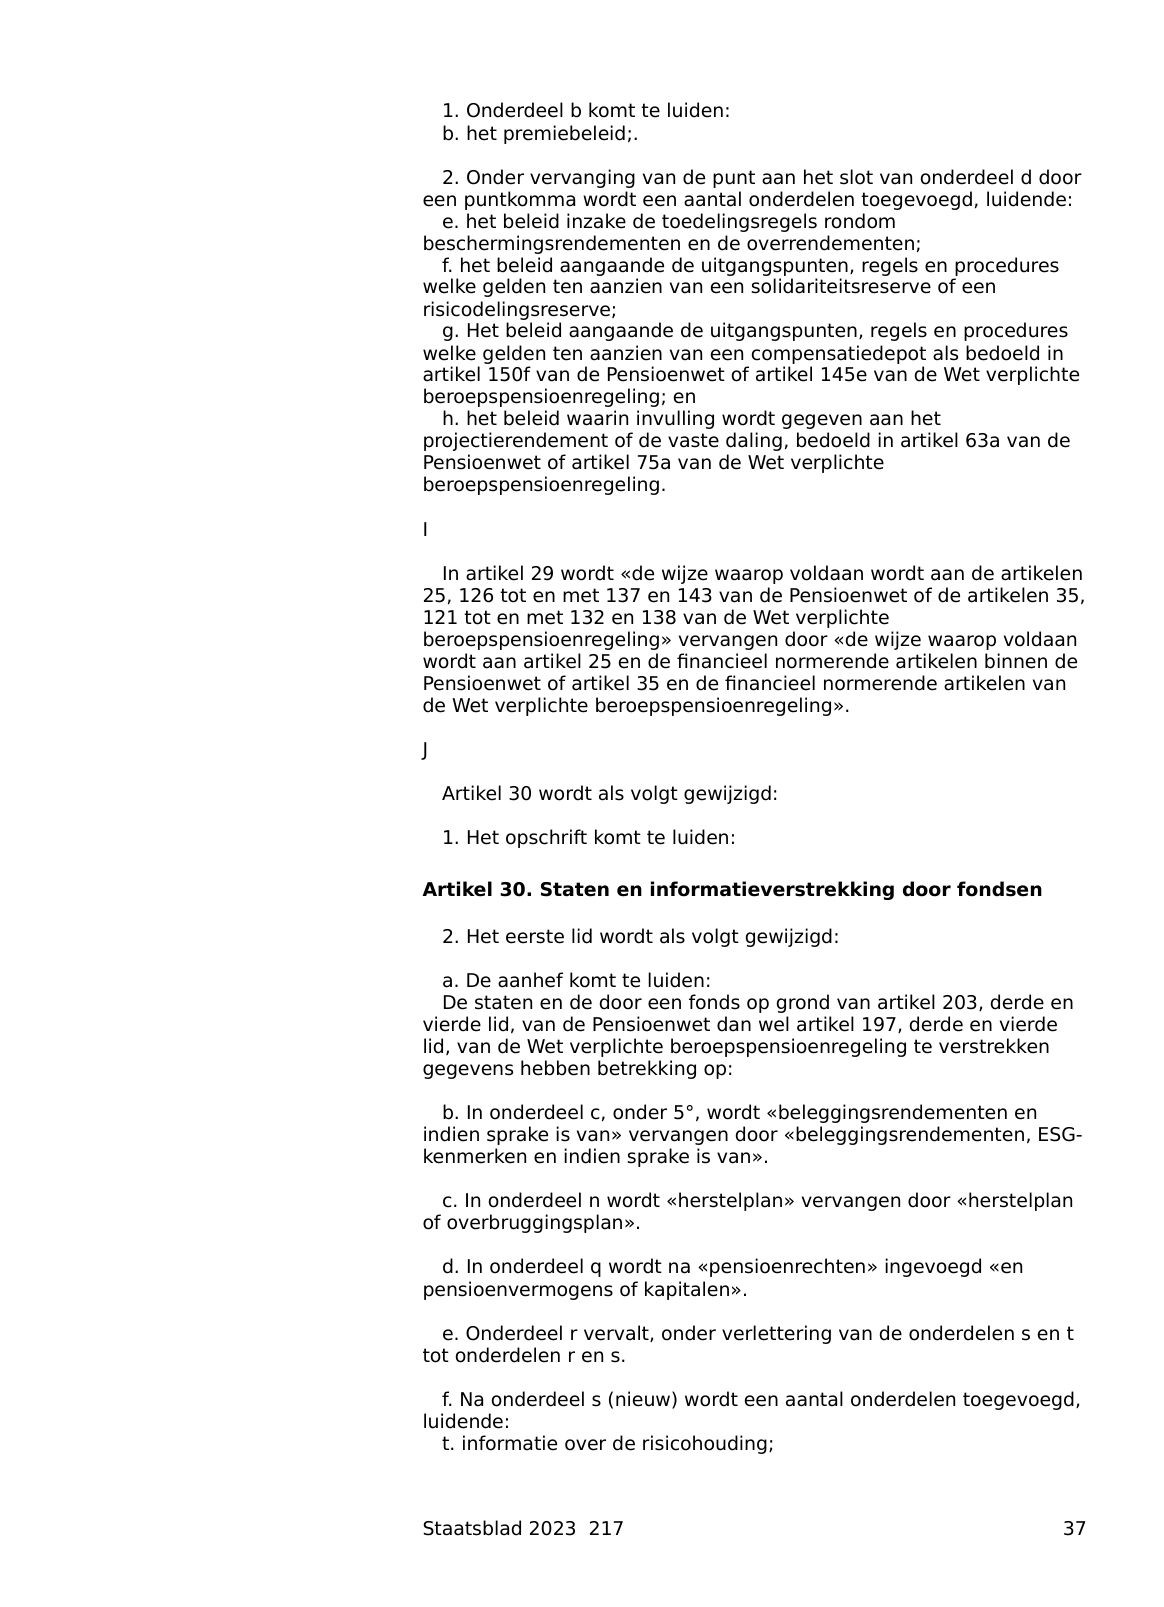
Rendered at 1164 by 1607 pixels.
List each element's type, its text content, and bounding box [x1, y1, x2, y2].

text 2. Onder vervanging van de punt aan het slot van onderdeel d door een puntkomma wordt een aantal onderdelen toegevoegd, luidende: [422, 167, 1087, 211]
text 1. Onderdeel b komt te luiden: [422, 100, 1087, 122]
text In artikel 29 wordt «de wijze waarop voldaan wordt aan de artikelen 25, 126 tot en met 137 en 143 van de Pensioenwet of de artikelen 35, 121 tot en met 132 en 138 van de Wet verplichte beroepspensioenregeling» vervangen door «de wijze waarop voldaan wordt aan artikel 25 en de financieel normerende artikelen binnen de Pensioenwet of artikel 35 en de financieel normerende artikelen van de Wet verplichte beroepspensioenregeling». [422, 563, 1087, 716]
text f. Na onderdeel s (nieuw) wordt een aantal onderdelen toegevoegd, luidende: [422, 1389, 1087, 1433]
text De staten en de door een fonds op grond van artikel 203, derde en vierde lid, van de Pensioenwet dan wel artikel 197, derde en vierde lid, van de Wet verplichte beroepspensioenregeling te verstrekken gegevens hebben betrekking op: [422, 992, 1087, 1080]
text f. het beleid aangaande de uitgangspunten, regels en procedures welke gelden ten aanzien van een solidariteitsreserve of een risicodelingsreserve; [422, 254, 1087, 320]
text I [422, 518, 1087, 540]
text t. informatie over de risicohouding; [422, 1433, 1087, 1455]
text a. De aanhef komt te luiden: [422, 970, 1087, 992]
text 2. Het eerste lid wordt als volgt gewijzigd: [422, 926, 1087, 948]
text J [422, 739, 1087, 761]
text b. het premiebeleid;. [422, 122, 1087, 144]
text c. In onderdeel n wordt «herstelplan» vervangen door «herstelplan of overbruggingsplan». [422, 1190, 1087, 1234]
text d. In onderdeel q wordt na «pensioenrechten» ingevoegd «en pensioenvermogens of kapitalen». [422, 1256, 1087, 1300]
text e. Onderdeel r vervalt, onder verlettering van de onderdelen s en t tot onderdelen r en s. [422, 1323, 1087, 1367]
text Artikel 30 wordt als volgt gewijzigd: [422, 783, 1087, 805]
text e. het beleid inzake de toedelingsregels rondom beschermingsrendementen en de overrendementen; [422, 211, 1087, 254]
text g. Het beleid aangaande de uitgangspunten, regels en procedures welke gelden ten aanzien van een compensatiedepot als bedoeld in artikel 150f van de Pensioenwet of artikel 145e van de Wet verplichte beroepspensioenregeling; en [422, 320, 1087, 408]
text b. In onderdeel c, onder 5°, wordt «beleggingsrendementen en indien sprake is van» vervangen door «beleggingsrendementen, ESG-kenmerken en indien sprake is van». [422, 1102, 1087, 1168]
subtitle Artikel 30. Staten en informatieverstrekking door fondsen [422, 879, 1087, 901]
text h. het beleid waarin invulling wordt gegeven aan het projectierendement of de vaste daling, bedoeld in artikel 63a van de Pensioenwet of artikel 75a van de Wet verplichte beroepspensioenregeling. [422, 408, 1087, 496]
text 1. Het opschrift komt te luiden: [422, 827, 1087, 849]
